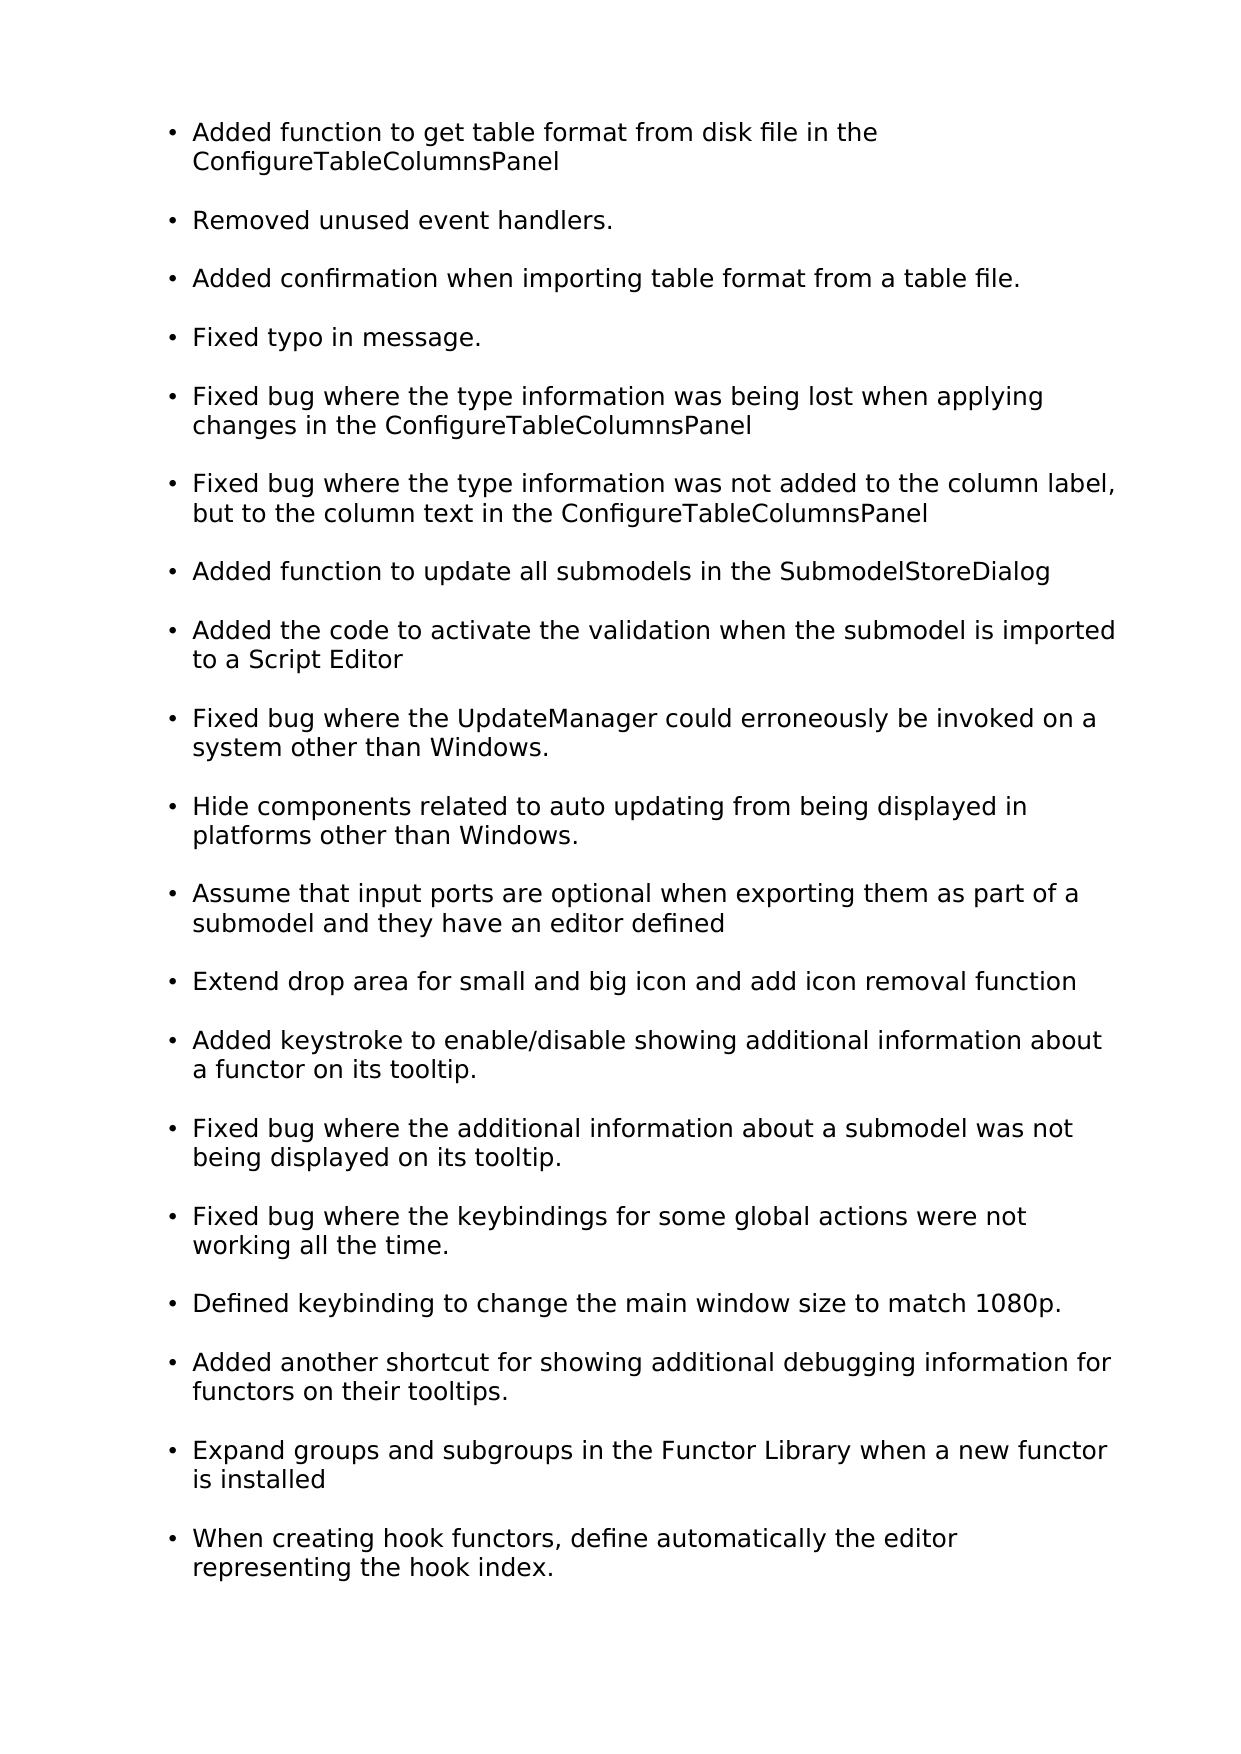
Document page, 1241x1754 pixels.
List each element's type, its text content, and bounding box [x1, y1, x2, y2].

list Assume that input ports are optional when exporting them as part of a submodel and they have an editor defined [177, 879, 1122, 938]
list Added another shortcut for showing additional debugging information for functors on their tooltips. [177, 1348, 1122, 1406]
list Added confirmation when importing table format from a table file. [177, 264, 1122, 294]
list Removed unused event handlers. [177, 206, 1122, 235]
list Added keystroke to enable/disable showing additional information about a functor on its tooltip. [177, 1026, 1122, 1084]
list Fixed typo in message. [177, 323, 1122, 352]
list Added function to update all submodels in the SubmodelStoreDialog [177, 557, 1122, 587]
list Fixed bug where the type information was being lost when applying changes in the ConfigureTableColumnsPanel [177, 382, 1122, 440]
list When creating hook functors, define automatically the editor representing the hook index. [177, 1524, 1122, 1582]
list Extend drop area for small and big icon and add icon removal function [177, 967, 1122, 997]
list Fixed bug where the additional information about a submodel was not being displayed on its tooltip. [177, 1114, 1122, 1172]
list Fixed bug where the type information was not added to the column label, but to the column text in the ConfigureTableColumnsPanel [177, 470, 1122, 528]
list Fixed bug where the keybindings for some global actions were not working all the time. [177, 1202, 1122, 1260]
list Added function to get table format from disk file in the ConfigureTableColumnsPanel [177, 118, 1122, 176]
list Added the code to activate the validation when the submodel is imported to a Script Editor [177, 616, 1122, 674]
list Fixed bug where the UpdateManager could erroneously be invoked on a system other than Windows. [177, 704, 1122, 762]
list Hide components related to auto updating from being displayed in platforms other than Windows. [177, 792, 1122, 850]
list Defined keybinding to change the main window size to match 1080p. [177, 1289, 1122, 1319]
list Expand groups and subgroups in the Functor Library when a new functor is installed [177, 1436, 1122, 1494]
